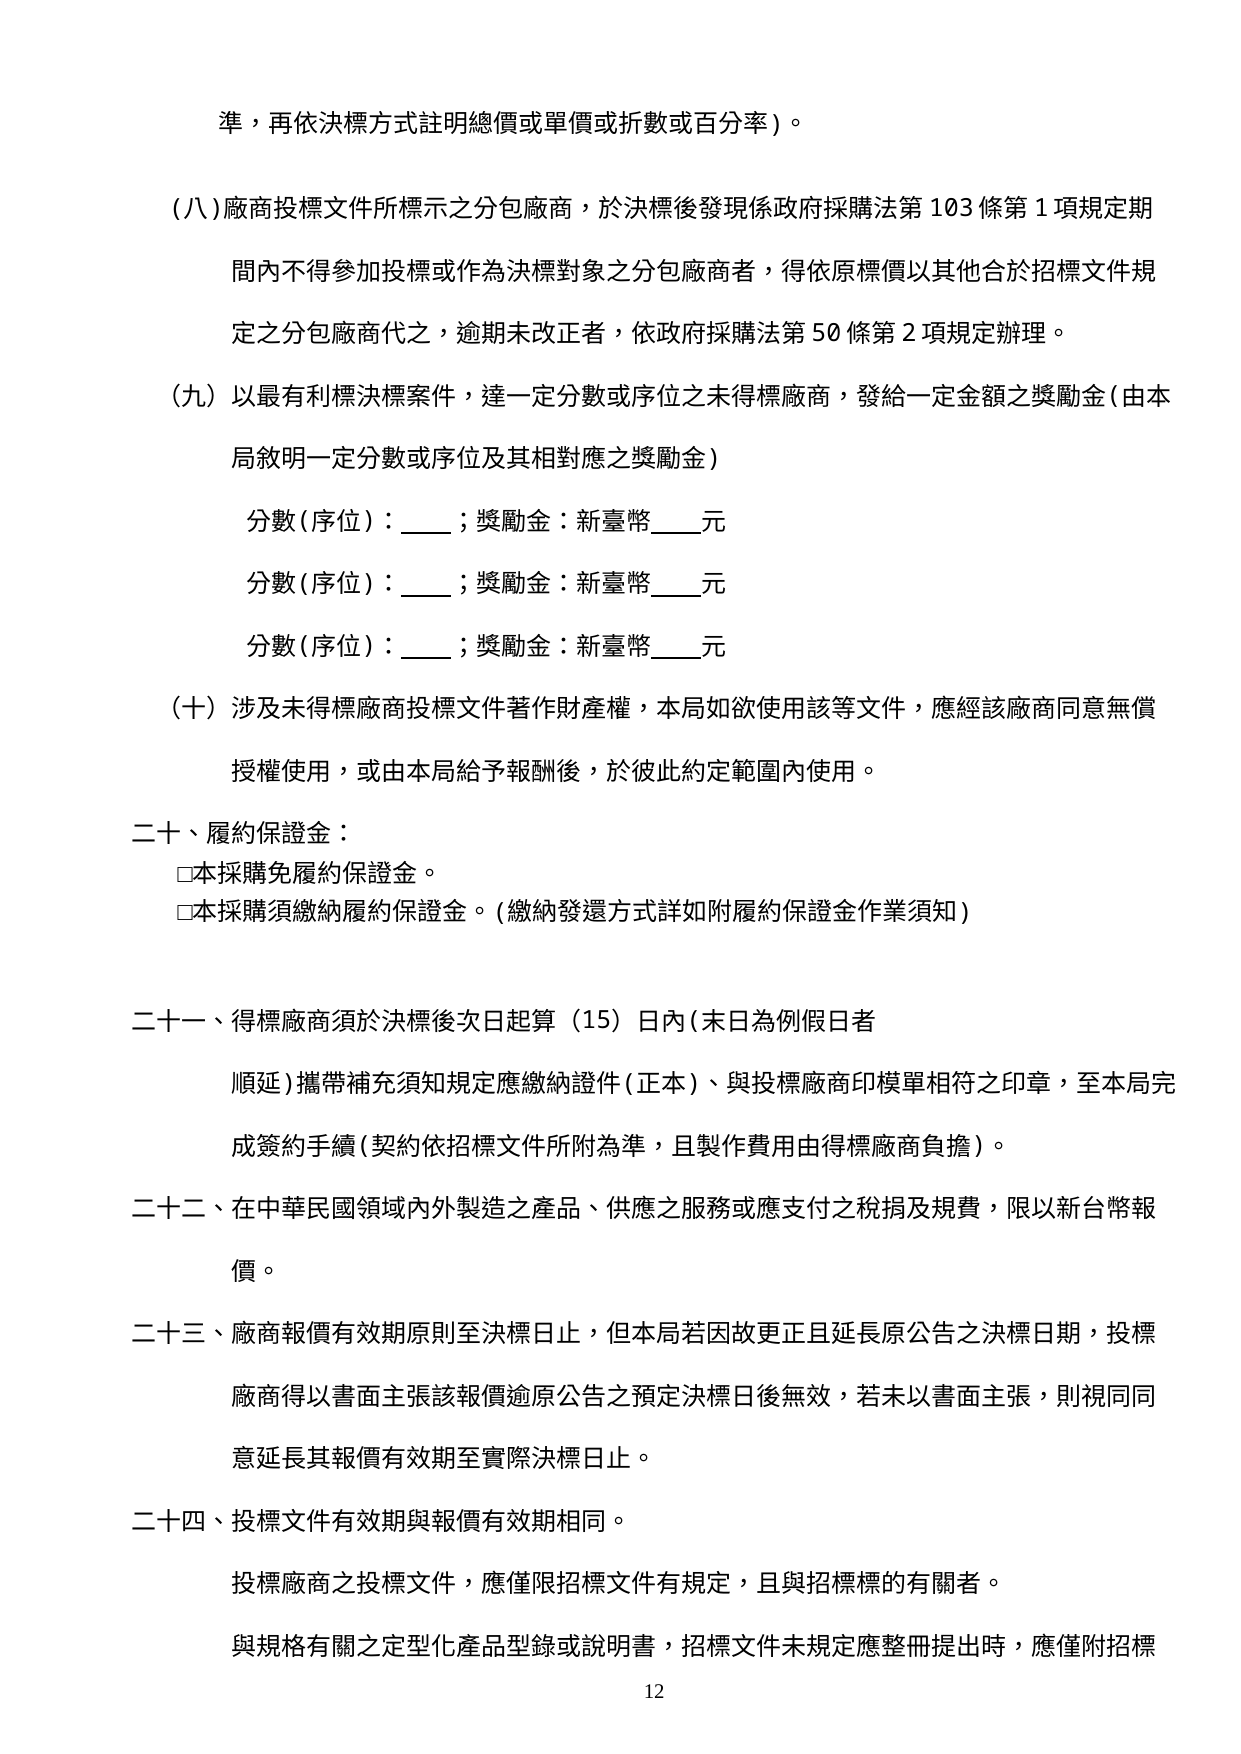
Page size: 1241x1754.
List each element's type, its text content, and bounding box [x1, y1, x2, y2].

text 二十、履約保證金： [131, 790, 1177, 853]
text 分數(序位)： ；獎勵金：新臺幣 元 [156, 478, 1177, 540]
text 準，再依決標方式註明總價或單價或折數或百分率)。 [131, 103, 1177, 140]
text 間內不得參加投標或作為決標對象之分包廠商者，得依原標價以其他合於招標文件規 [156, 228, 1177, 290]
text （十）涉及未得標廠商投標文件著作財產權，本局如欲使用該等文件，應經該廠商同意無償授權使用，或由本局給予報酬後，於彼此約定範圍內使用。 [156, 665, 1177, 790]
text 二十二、在中華民國領域內外製造之產品、供應之服務或應支付之稅捐及規費，限以新台幣報價。 [131, 1165, 1177, 1290]
text （九）以最有利標決標案件，達一定分數或序位之未得標廠商，發給一定金額之獎勵金(由本局敘明一定分數或序位及其相對應之獎勵金) [156, 353, 1177, 478]
text 二十四、投標文件有效期與報價有效期相同。 [131, 1478, 1177, 1540]
text 二十三、廠商報價有效期原則至決標日止，但本局若因故更正且延長原公告之決標日期，投標廠商得以書面主張該報價逾原公告之預定決標日後無效，若未以書面主張，則視同同意延長其報價有效期至實際決標日止。 [131, 1290, 1177, 1478]
text 定之分包廠商代之，逾期未改正者，依政府採購法第50條第2項規定辦理。 [156, 290, 1177, 353]
text 分數(序位)： ；獎勵金：新臺幣 元 [156, 540, 1177, 603]
text 二十一、得標廠商須於決標後次日起算（15）日內(末日為例假日者 [131, 978, 1177, 1040]
text □本採購須繳納履約保證金。(繳納發還方式詳如附履約保證金作業須知) [132, 890, 1139, 928]
text 投標廠商之投標文件，應僅限招標文件有規定，且與招標標的有關者。 [131, 1540, 1177, 1603]
text □本採購免履約保證金。 [132, 853, 1139, 890]
text 順延)攜帶補充須知規定應繳納證件(正本)、與投標廠商印模單相符之印章，至本局完成簽約手續(契約依招標文件所附為準，且製作費用由得標廠商負擔)。 [231, 1040, 1177, 1165]
text 與規格有關之定型化產品型錄或說明書，招標文件未規定應整冊提出時，應僅附招標 [231, 1603, 1177, 1665]
text (八)廠商投標文件所標示之分包廠商，於決標後發現係政府採購法第103條第1項規定期 [169, 165, 1177, 228]
text 分數(序位)： ；獎勵金：新臺幣 元 [156, 603, 1177, 665]
